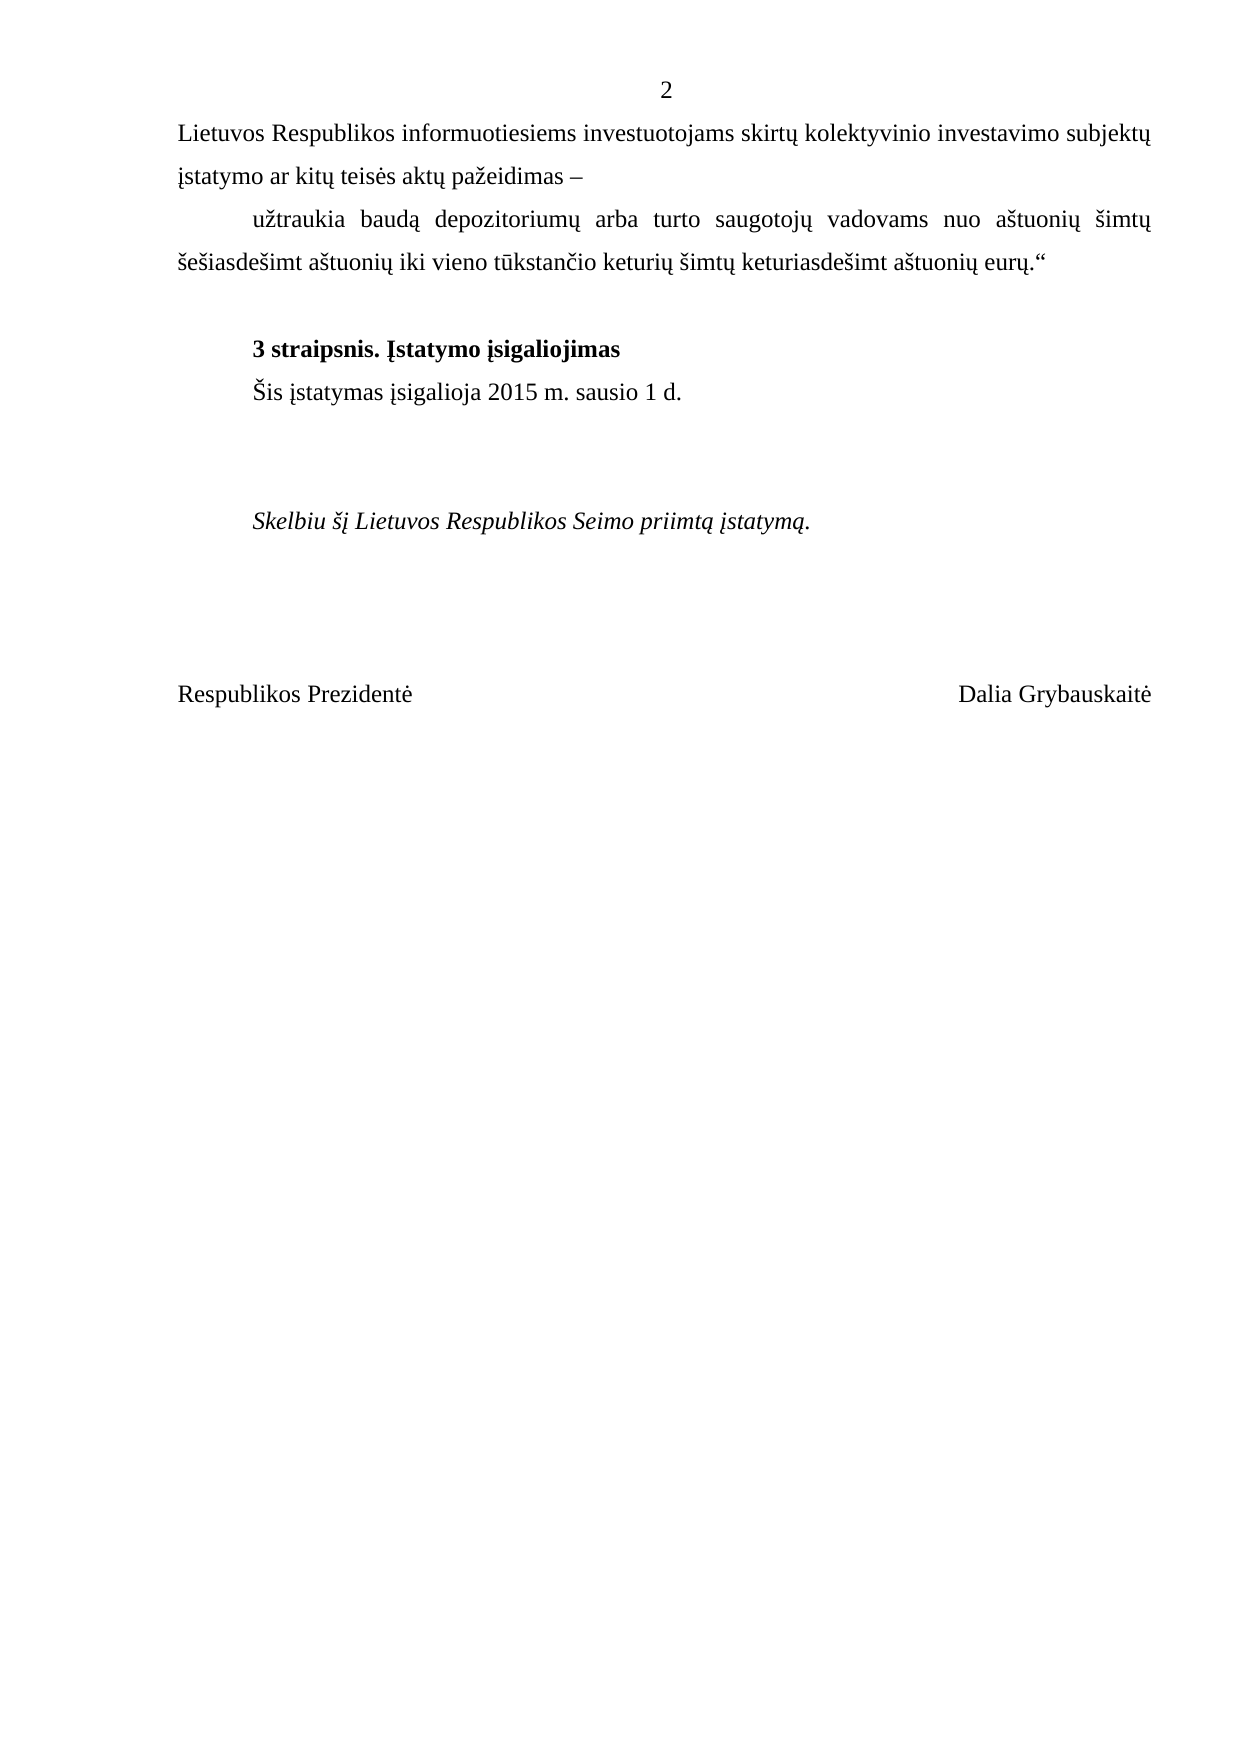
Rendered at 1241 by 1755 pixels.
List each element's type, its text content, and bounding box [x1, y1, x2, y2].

text Šis įstatymas įsigalioja 2015 m. sausio 1 d. [177, 377, 1157, 406]
text Respublikos Prezidentė Dalia Grybauskaitė [177, 679, 1152, 707]
text užtraukia baudą depozitoriumų arba turto saugotojų vadovams nuo aštuonių šimtų šešiasdešimt aštuonių iki vieno tūkstančio keturių šimtų keturiasdešimt aštuonių eurų.“ [177, 204, 1152, 276]
text Lietuvos Respublikos informuotiesiems investuotojams skirtų kolektyvinio investavimo subjektų įstatymo ar kitų teisės aktų pažeidimas – [177, 118, 1152, 190]
text 3 straipsnis. Įstatymo įsigaliojimas [177, 334, 1157, 362]
text Skelbiu šį Lietuvos Respublikos Seimo priimtą įstatymą. [177, 506, 1152, 535]
